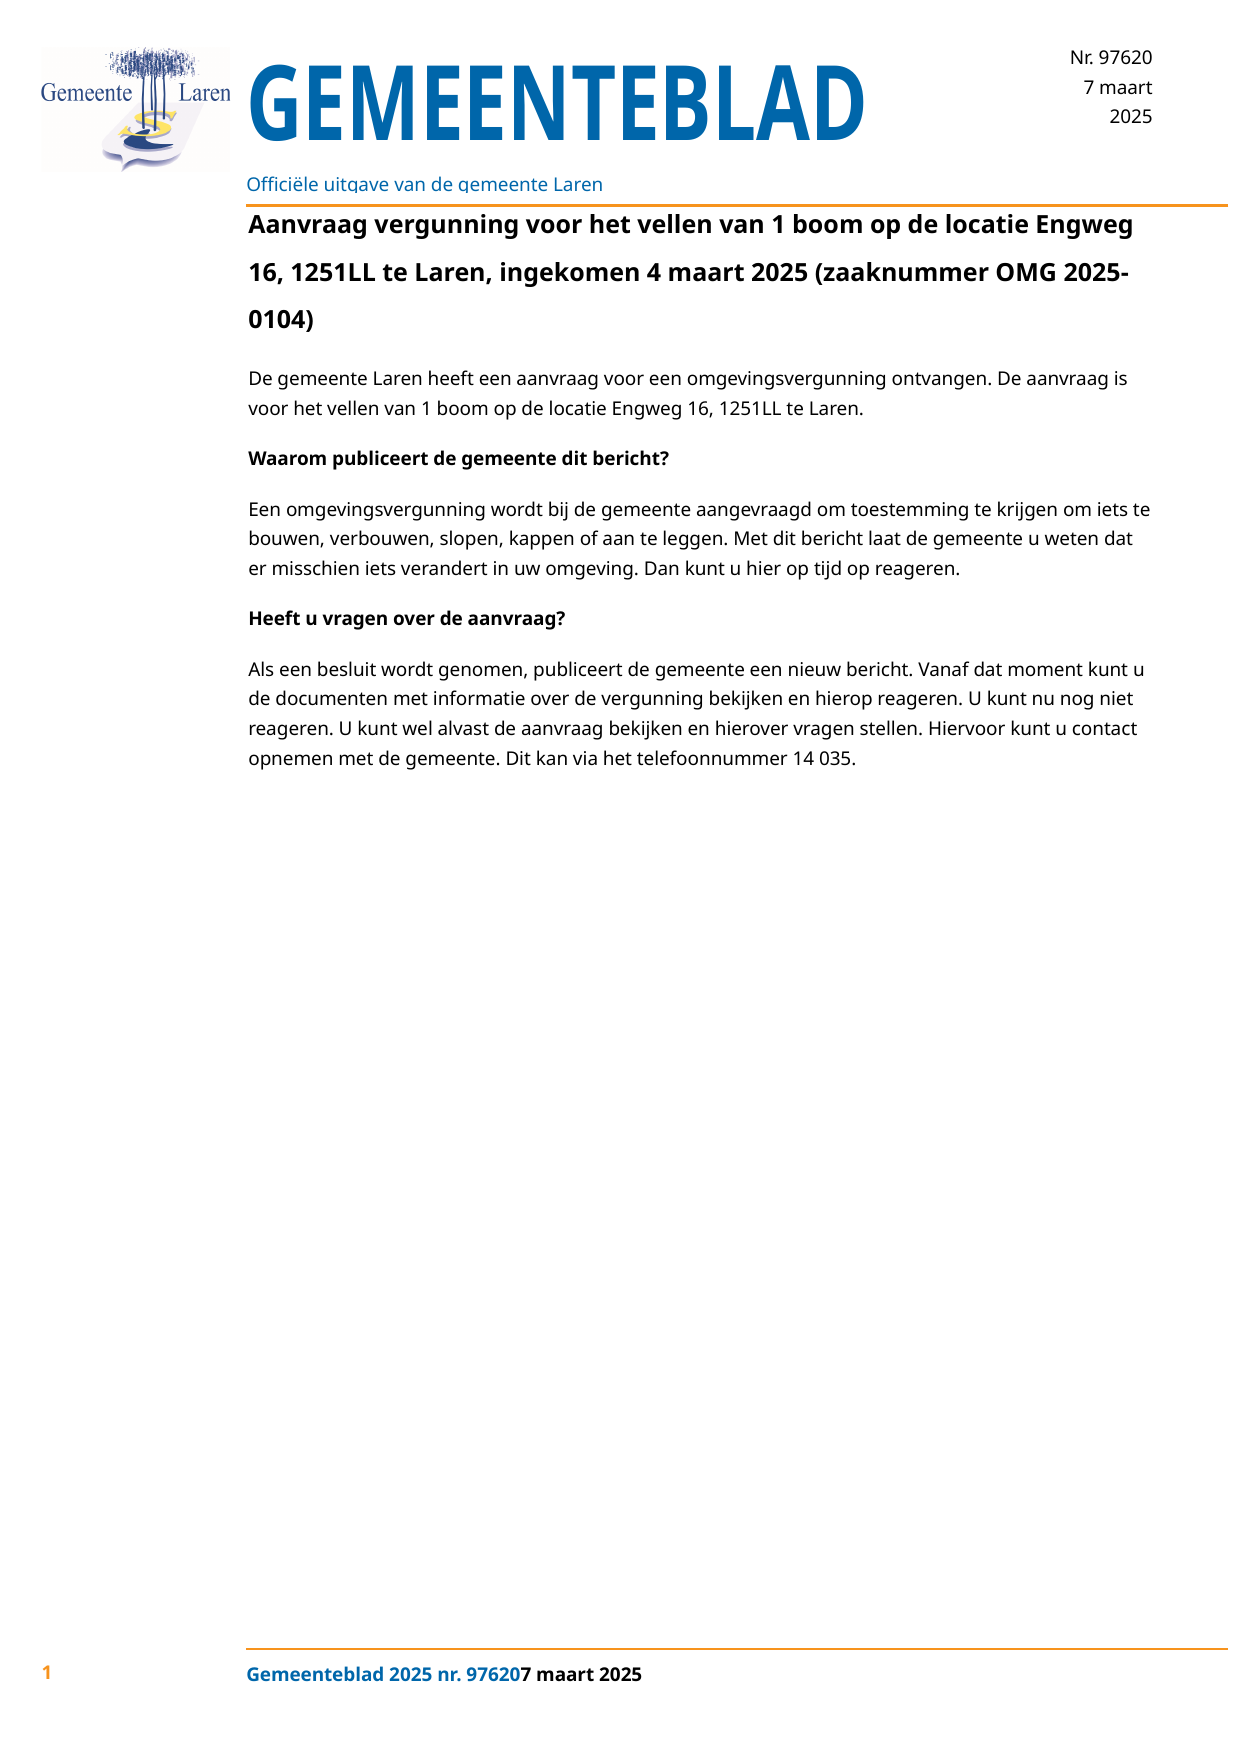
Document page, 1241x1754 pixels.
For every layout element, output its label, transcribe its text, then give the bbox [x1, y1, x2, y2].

text Waarom publiceert de gemeente dit bericht? [248, 446, 1152, 471]
text Als een besluit wordt genomen, publiceert de gemeente een nieuw bericht. Vanaf dat moment kunt u de documenten met informatie over de vergunning bekijken en hierop reageren. U kunt nu nog niet reageren. U kunt wel alvast de aanvraag bekijken en hierover vragen stellen. Hiervoor kunt u contact opnemen met de gemeente. Dit kan via het telefoonnummer 14 035. [248, 656, 1152, 770]
text Een omgevingsvergunning wordt bij de gemeente aangevraagd om toestemming te krijgen om iets te bouwen, verbouwen, slopen, kappen of aan te leggen. Met dit bericht laat de gemeente u weten dat er misschien iets verandert in uw omgeving. Dan kunt u hier op tijd op reageren. [248, 496, 1152, 581]
picture [41, 47, 231, 172]
text De gemeente Laren heeft een aanvraag voor een omgevingsvergunning ontvangen. De aanvraag is voor het vellen van 1 boom op de locatie Engweg 16, 1251LL te Laren. [248, 366, 1152, 421]
text Aanvraag vergunning voor het vellen van 1 boom op de locatie Engweg 16, 1251LL te Laren, ingekomen 4 maart 2025 (zaaknummer OMG 2025-0104) [248, 207, 1152, 336]
text Heeft u vragen over de aanvraag? [248, 606, 1152, 631]
